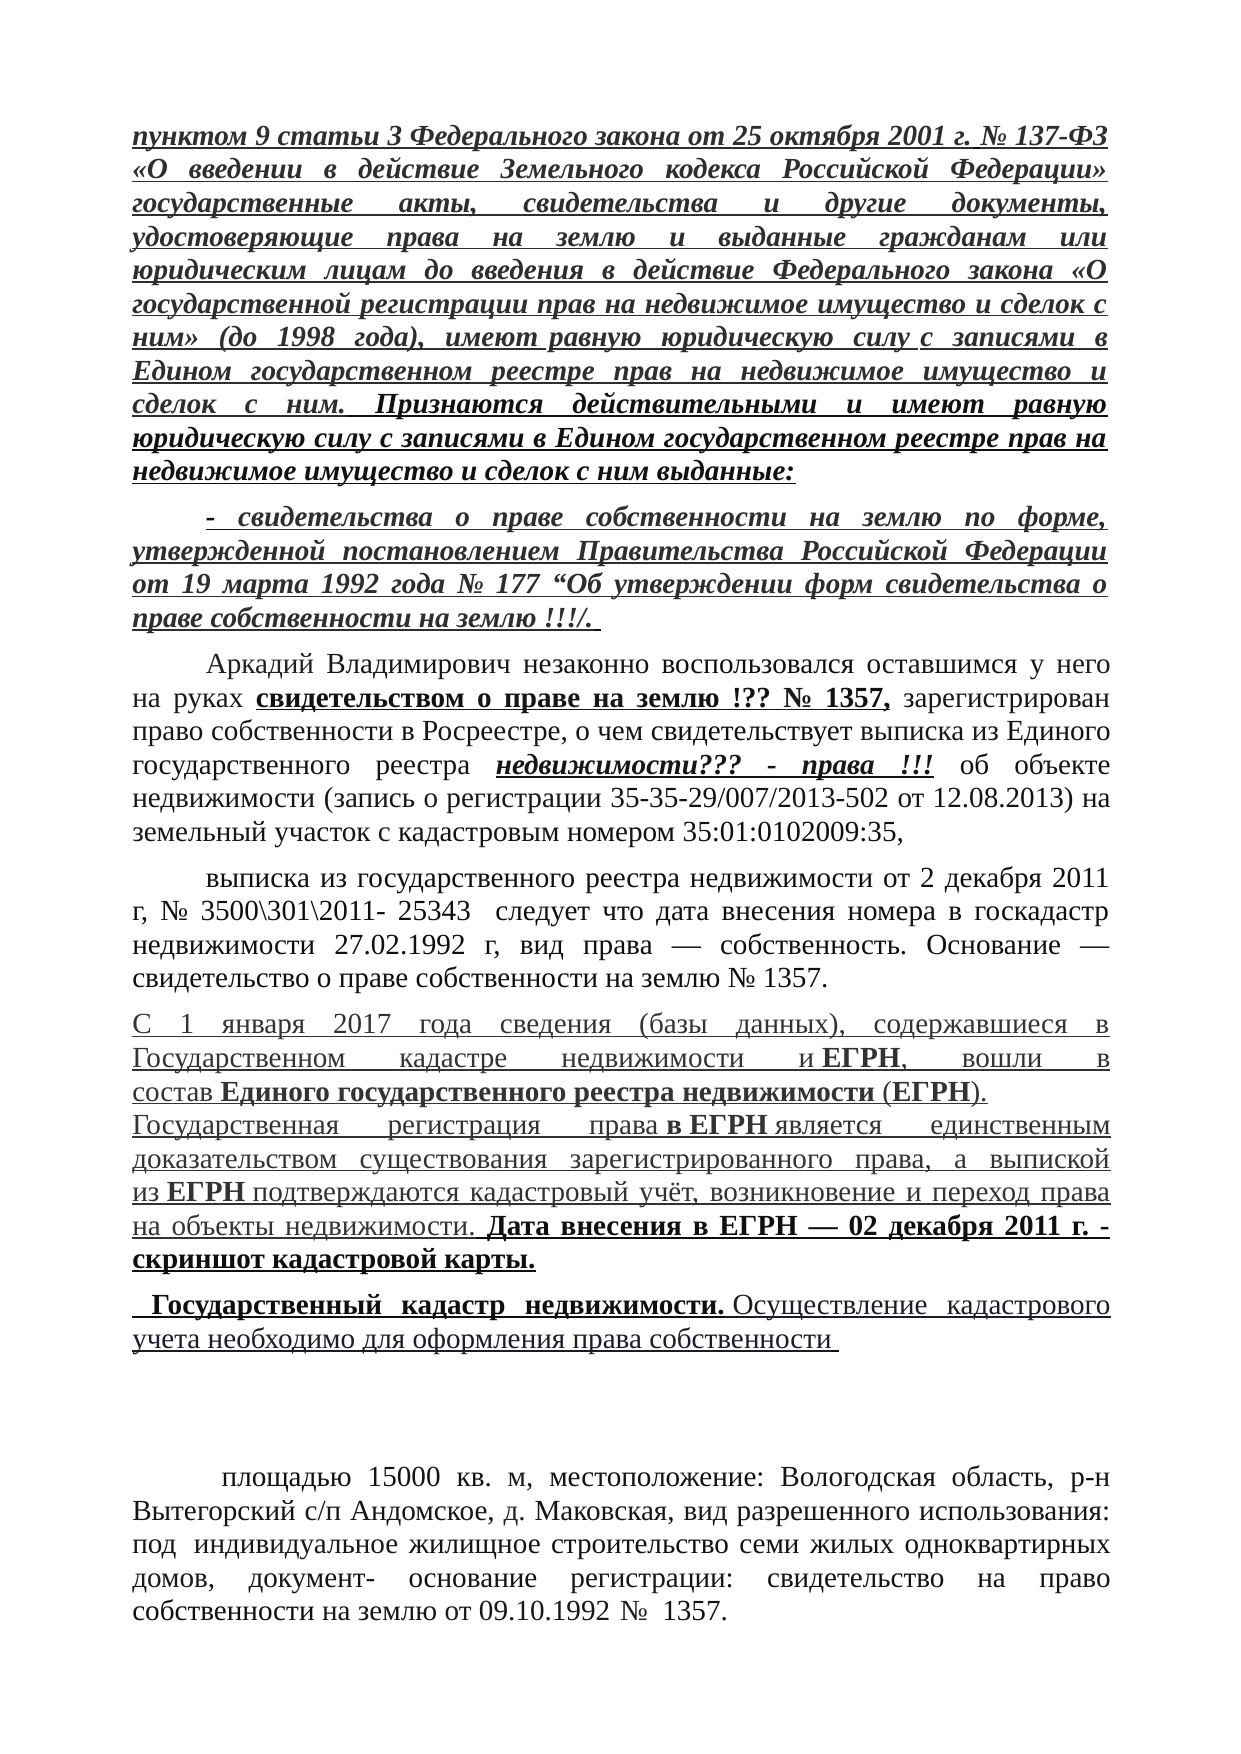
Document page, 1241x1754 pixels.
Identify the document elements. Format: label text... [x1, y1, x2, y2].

text доказательством существования зарегистрированного права, а выпиской [132, 1138, 1111, 1170]
text на объекты недвижимости. Дата внесения в ЕГРН — 02 декабря 2011 г. - скриншот кадастровой карты. [132, 1205, 1111, 1275]
text из ЕГРН подтверждаются кадастровый учёт, возникновение и переход права [132, 1171, 1111, 1203]
text Аркадий Владимирович незаконно воспользовался оставшимся у него на руках свидетельством о праве на землю !?? № 1357, зарегистрирован право собственности в Росреестре, о чем свидетельствует выписка из Единого государственного реестра недвижимости??? - права !!! об объекте недвижимости (запись о регистрации 35-35-29/007/2013-502 от 12.08.2013) на земельный участок с кадастровым номером 35:01:0102009:35, [132, 646, 1111, 847]
text пунктом 9 статьи 3 Федерального закона от 25 октября 2001 г. № 137-ФЗ «О введении в действие Земельного кодекса Российской Федерации» государственные акты, свидетельства и другие документы, удостоверяющие права на землю и выданные гражданам или юридическим лицам до введения в действие Федерального закона «О государственной регистрации прав на недвижимое имущество и сделок с ним» (до 1998 года), имеют равную юридическую силу с записями в Едином государственном реестре прав на недвижимое имущество и сделок с ним. Признаются действительными и имеют равную юридическую силу с записями в Едином государственном реестре прав на недвижимое имущество и сделок с ним выданные: [132, 118, 1111, 487]
text - свидетельства о праве собственности на землю по форме, утвержденной постановлением Правительства Российской Федерации от 19 марта 1992 года № 177 “Об утверждении форм свидетельства о праве собственности на землю !!!/. [132, 499, 1111, 634]
text Государственный кадастр недвижимости. Осуществление кадастрового [132, 1287, 1111, 1316]
text выписка из государственного реестра недвижимости от 2 декабря 2011 г, № 3500\301\2011- 25343 следует что дата внесения номера в госкадастр недвижимости 27.02.1992 г, вид права — собственность. Основание — свидетельство о праве собственности на землю № 1357. [132, 860, 1111, 994]
text учета необходимо для оформления права собственности [132, 1318, 1111, 1354]
text площадью 15000 кв. м, местоположение: Вологодская область, р-н Вытегорский с/п Андомское, д. Маковская, вид разрешенного использования: под индивидуальное жилищное строительство семи жилых одноквартирных домов, документ- основание регистрации: свидетельство на право собственности на землю от 09.10.1992 № 1357. [132, 1459, 1111, 1627]
text С 1 января 2017 года сведения (базы данных), содержавшиеся в Государственном кадастре недвижимости и ЕГРН, вошли в состав Единого государственного реестра недвижимости (ЕГРН). Государственная регистрация права в ЕГРН является единственным [132, 1007, 1111, 1136]
